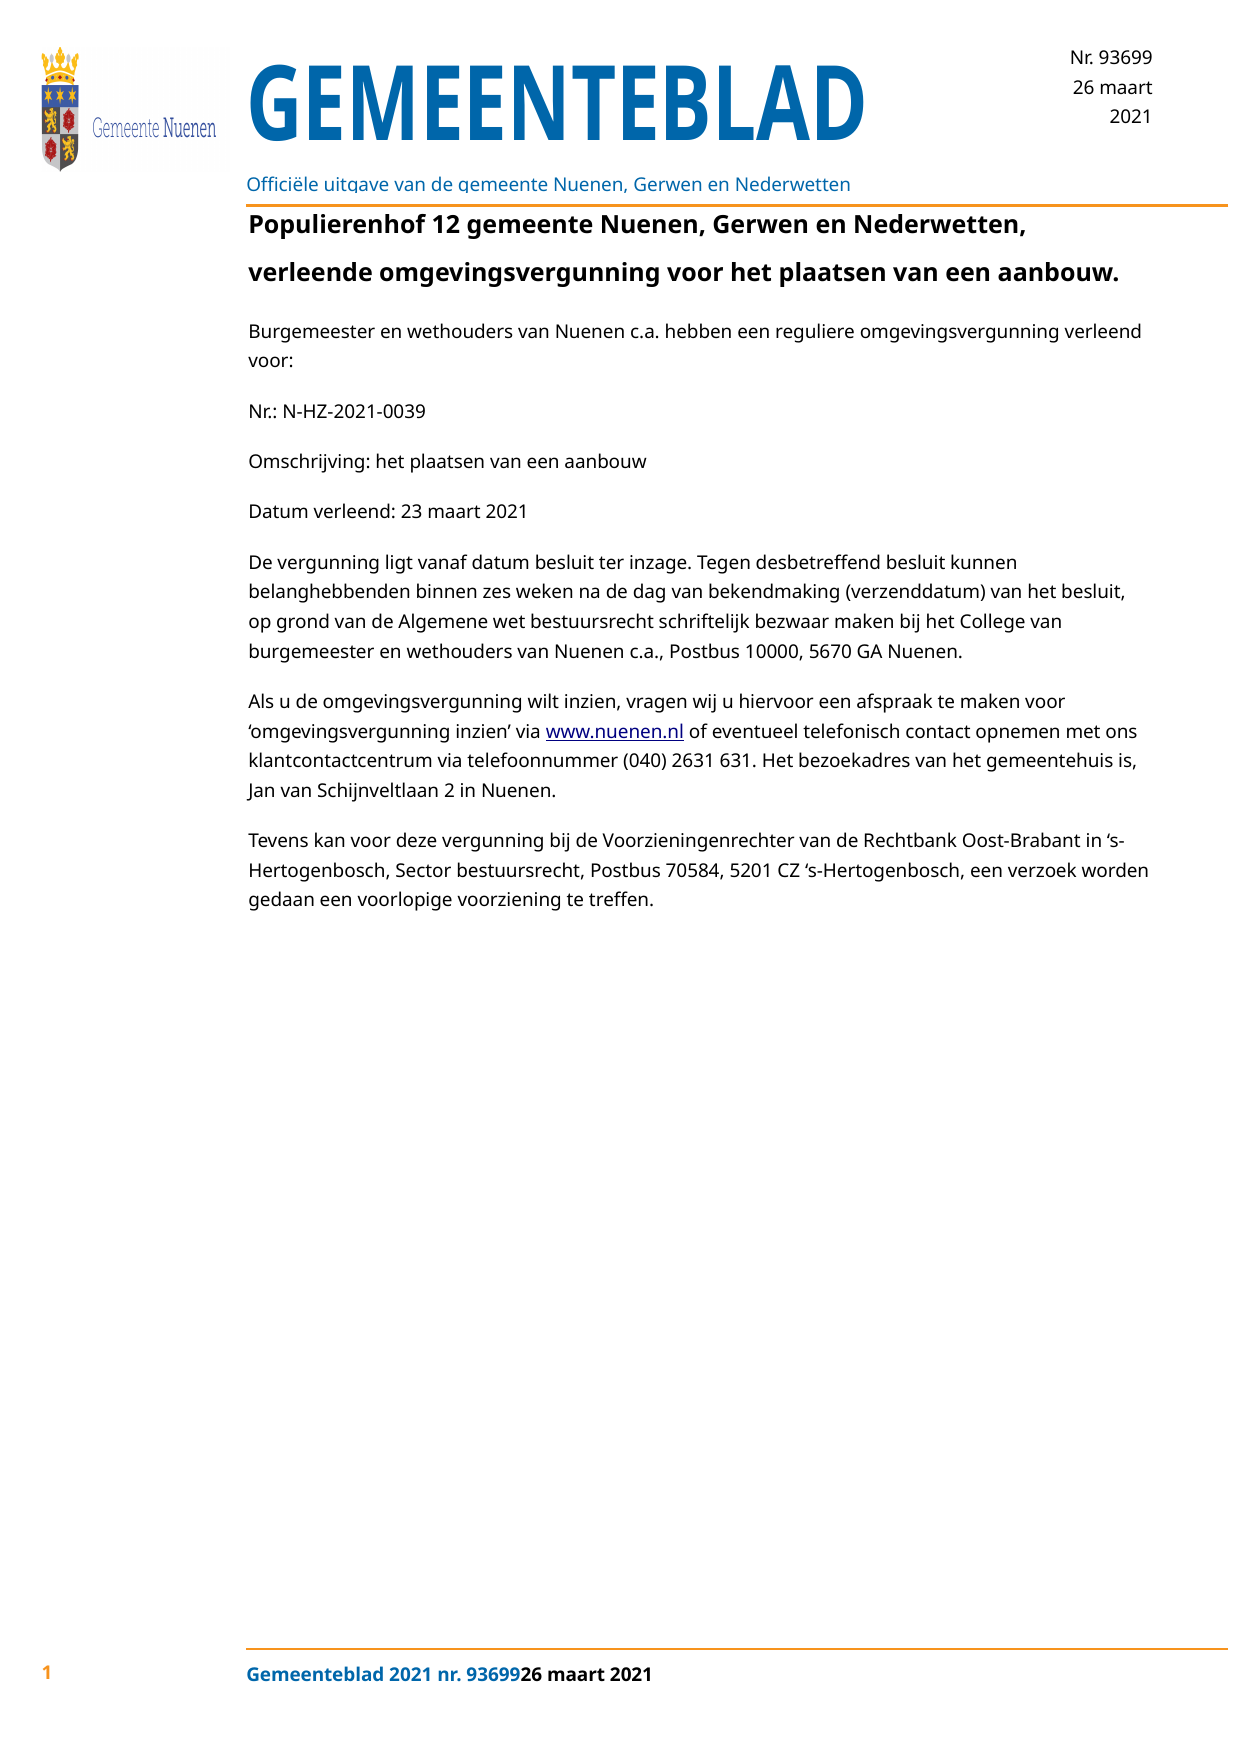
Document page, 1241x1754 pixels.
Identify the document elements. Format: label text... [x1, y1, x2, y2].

text Als u de omgevingsvergunning wilt inzien, vragen wij u hiervoor een afspraak te maken voor ‘omgevingsvergunning inzien’ via www.nuenen.nl of eventueel telefonisch contact opnemen met ons klantcontactcentrum via telefoonnummer (040) 2631 631. Het bezoekadres van het gemeentehuis is, Jan van Schijnveltlaan 2 in Nuenen. [248, 688, 1152, 803]
text Omschrijving: het plaatsen van een aanbouw [248, 448, 1152, 474]
text Populierenhof 12 gemeente Nuenen, Gerwen en Nederwetten, verleende omgevingsvergunning voor het plaatsen van een aanbouw. [248, 207, 1152, 288]
text Nr.: N-HZ-2021-0039 [248, 398, 1152, 424]
text De vergunning ligt vanaf datum besluit ter inzage. Tegen desbetreffend besluit kunnen belanghebbenden binnen zes weken na de dag van bekendmaking (verzenddatum) van het besluit, op grond van de Algemene wet bestuursrecht schriftelijk bezwaar maken bij het College van burgemeester en wethouders van Nuenen c.a., Postbus 10000, 5670 GA Nuenen. [248, 549, 1152, 664]
text Burgemeester en wethouders van Nuenen c.a. hebben een reguliere omgevingsvergunning verleend voor: [248, 318, 1152, 373]
text Datum verleend: 23 maart 2021 [248, 499, 1152, 524]
text Tevens kan voor deze vergunning bij de Voorzieningenrechter van de Rechtbank Oost-Brabant in ‘s-Hertogenbosch, Sector bestuursrecht, Postbus 70584, 5201 CZ ‘s-Hertogenbosch, een verzoek worden gedaan een voorlopige voorziening te treffen. [248, 827, 1152, 912]
picture [41, 47, 231, 172]
